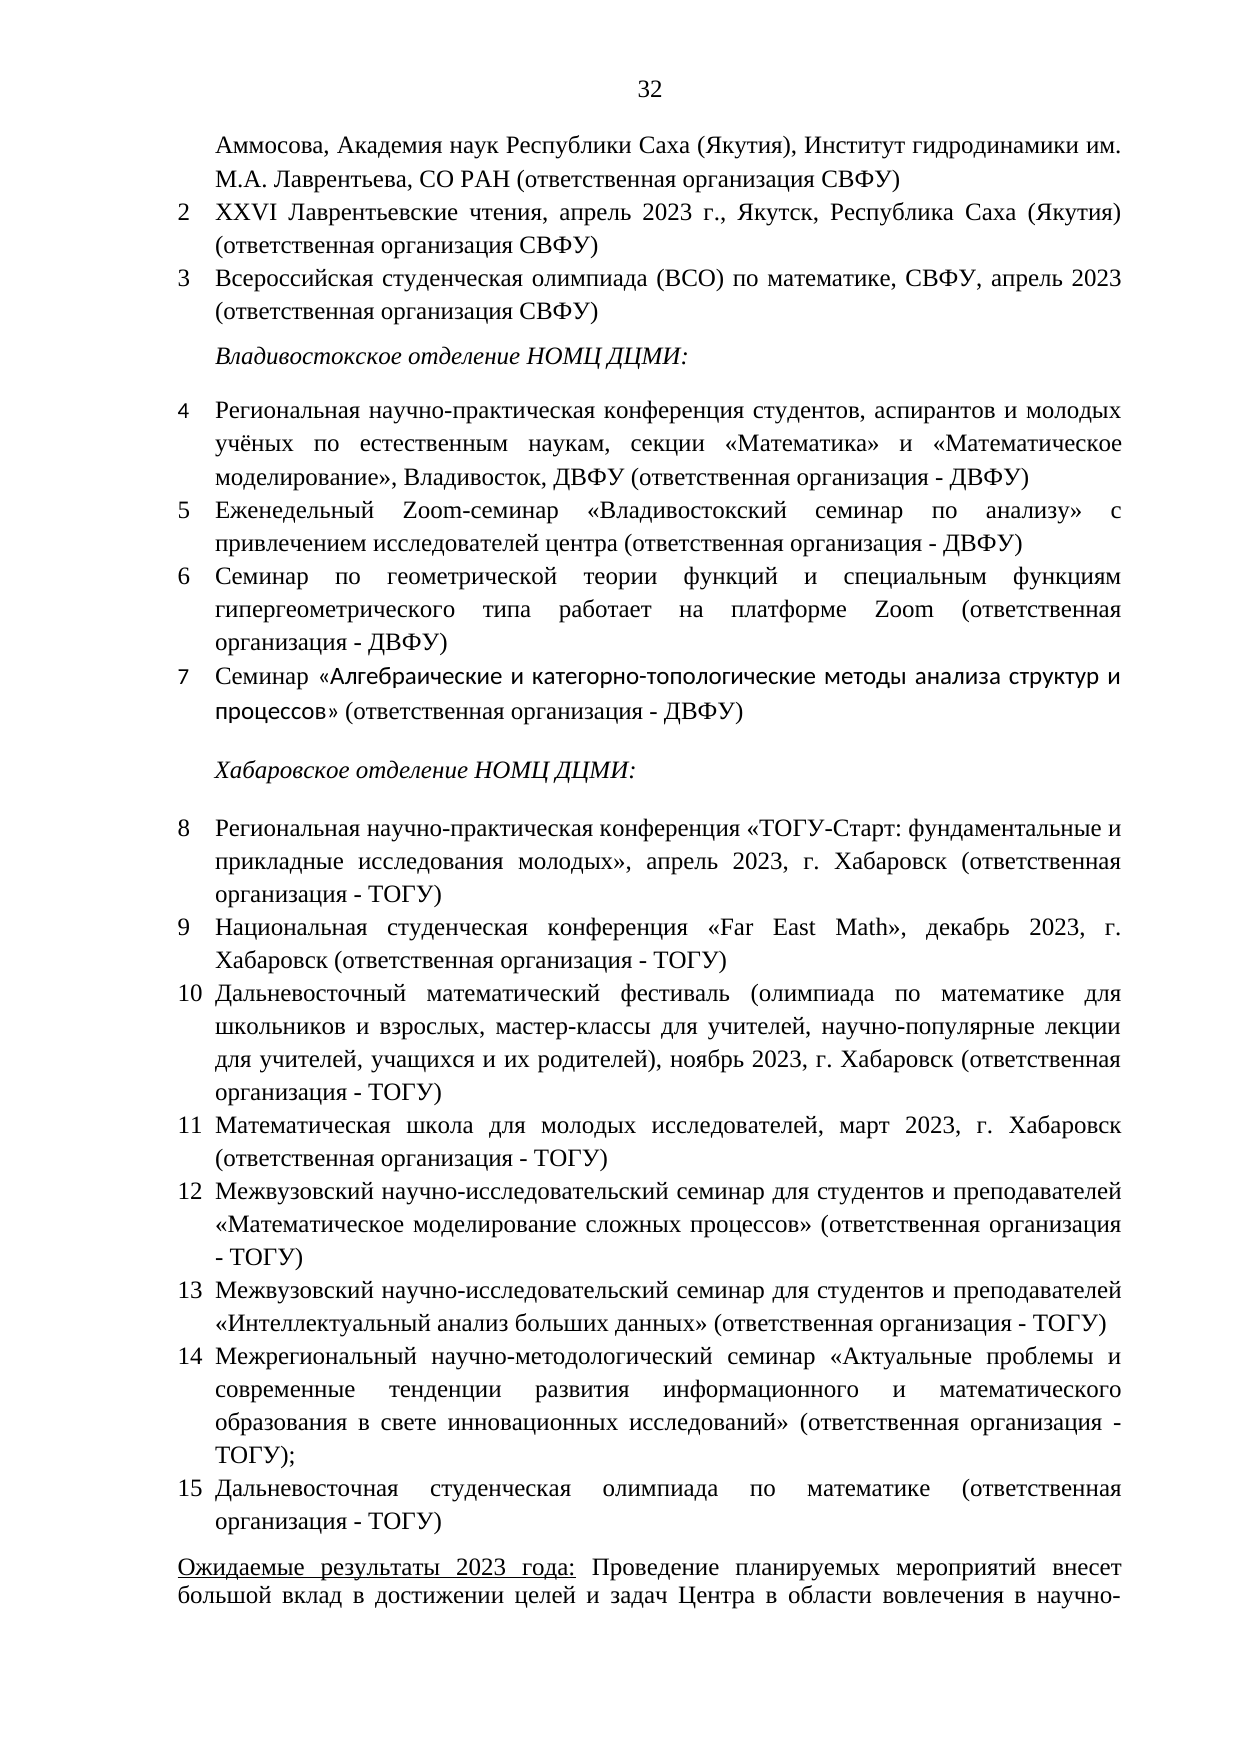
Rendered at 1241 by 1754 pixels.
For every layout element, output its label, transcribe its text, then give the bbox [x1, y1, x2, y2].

list Всероссийская студенческая олимпиада (ВСО) по математике, СВФУ, апрель 2023 (ответственная организация СВФУ) [177, 263, 1122, 324]
text Ожидаемые результаты 2023 года: Проведение планируемых мероприятий внесет большой вклад в достижении целей и задач Центра в области вовлечения в научно- [177, 1552, 1122, 1609]
list Дальневосточная студенческая олимпиада по математике (ответственная организация - ТОГУ) [177, 1473, 1122, 1535]
list Семинар по геометрической теории функций и специальным функциям гипергеометрического типа работает на платформе Zoom (ответственная организация - ДВФУ) [177, 561, 1122, 656]
list XXVI Лаврентьевские чтения, апрель 2023 г., Якутск, Республика Саха (Якутия) (ответственная организация СВФУ) [177, 197, 1122, 258]
list Еженедельный Zoom-семинар «Владивостокский семинар по анализу» с привлечением исследователей центра (ответственная организация - ДВФУ) [177, 495, 1122, 556]
list Дальневосточный математический фестиваль (олимпиада по математике для школьников и взрослых, мастер-классы для учителей, научно-популярные лекции для учителей, учащихся и их родителей), ноябрь 2023, г. Хабаровск (ответственная организация - ТОГУ) [177, 978, 1122, 1106]
text Владивостокское отделение НОМЦ ДЦМИ: [215, 341, 1122, 370]
list Межвузовский научно-исследовательский семинар для студентов и преподавателей «Математическое моделирование сложных процессов» (ответственная организация - ТОГУ) [177, 1176, 1122, 1271]
list Аммосова, Академия наук Республики Саха (Якутия), Институт гидродинамики им. М.А. Лаврентьева, СО РАН (ответственная организация СВФУ) [177, 131, 1122, 192]
list Региональная научно-практическая конференция студентов, аспирантов и молодых учёных по естественным наукам, секции «Математика» и «Математическое моделирование», Владивосток, ДВФУ (ответственная организация - ДВФУ) [177, 395, 1122, 490]
list Межвузовский научно-исследовательский семинар для студентов и преподавателей «Интеллектуальный анализ больших данных» (ответственная организация - ТОГУ) [177, 1275, 1122, 1337]
list Национальная студенческая конференция «Far East Math», декабрь 2023, г. Хабаровск (ответственная организация - ТОГУ) [177, 912, 1122, 974]
list Хабаровское отделение НОМЦ ДЦМИ: [214, 755, 1122, 783]
list Математическая школа для молодых исследователей, март 2023, г. Хабаровск (ответственная организация - ТОГУ) [177, 1110, 1122, 1172]
list Межрегиональный научно-методологический семинар «Актуальные проблемы и современные тенденции развития информационного и математического образования в свете инновационных исследований» (ответственная организация - ТОГУ); [177, 1341, 1122, 1469]
list Семинар «Алгебраические и категорно-топологические методы анализа структур и процессов» (ответственная организация - ДВФУ) [177, 660, 1122, 725]
list Региональная научно-практическая конференция «ТОГУ-Старт: фундаментальные и прикладные исследования молодых», апрель 2023, г. Хабаровск (ответственная организация - ТОГУ) [177, 813, 1122, 908]
